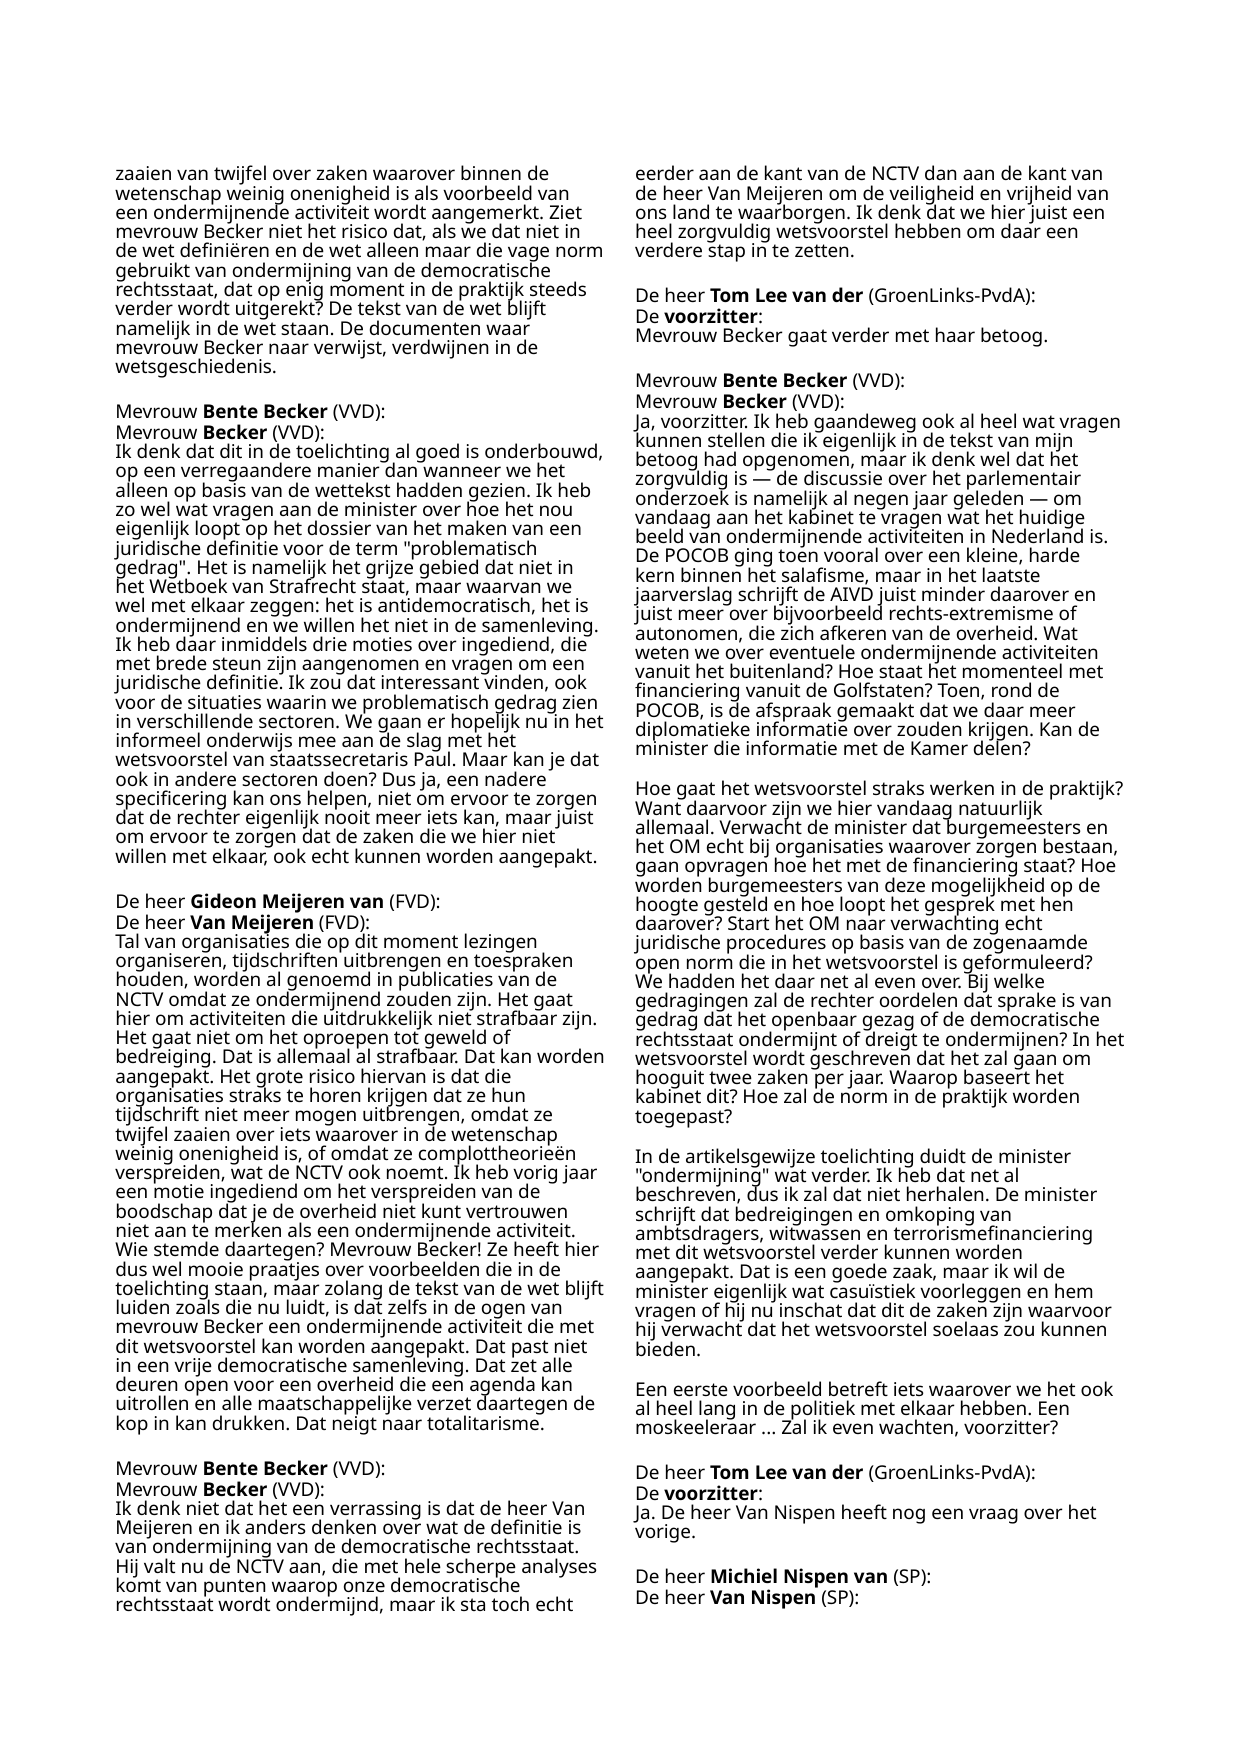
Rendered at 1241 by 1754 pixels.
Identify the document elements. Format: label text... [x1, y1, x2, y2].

text De heer Van Nispen (SP): [635, 1589, 1125, 1608]
text Ik denk dat dit in de toelichting al goed is onderbouwd, op een verregaandere manier dan wanneer we het alleen op basis van de wettekst hadden gezien. Ik heb zo wel wat vragen aan de minister over hoe het nou eigenlijk loopt op het dossier van het maken van een juridische definitie voor de term "problematisch gedrag". Het is namelijk het grijze gebied dat niet in het Wetboek van Strafrecht staat, maar waarvan we wel met elkaar zeggen: het is antidemocratisch, het is ondermijnend en we willen het niet in de samenleving. Ik heb daar inmiddels drie moties over ingediend, die met brede steun zijn aangenomen en vragen om een juridische definitie. Ik zou dat interessant vinden, ook voor de situaties waarin we problematisch gedrag zien in verschillende sectoren. We gaan er hopelijk nu in het informeel onderwijs mee aan de slag met het wetsvoorstel van staatssecretaris Paul. Maar kan je dat ook in andere sectoren doen? Dus ja, een nadere specificering kan ons helpen, niet om ervoor te zorgen dat de rechter eigenlijk nooit meer iets kan, maar juist om ervoor te zorgen dat de zaken die we hier niet willen met elkaar, ook echt kunnen worden aangepakt. [115, 443, 605, 867]
text Mevrouw Bente Becker (VVD): [115, 398, 605, 424]
text In de artikelsgewijze toelichting duidt de minister "ondermijning" wat verder. Ik heb dat net al beschreven, dus ik zal dat niet herhalen. De minister schrijft dat bedreigingen en omkoping van ambtsdragers, witwassen en terrorismefinanciering met dit wetsvoorstel verder kunnen worden aangepakt. Dat is een goede zaak, maar ik wil de minister eigenlijk wat casuïstiek voorleggen en hem vragen of hij nu inschat dat dit de zaken zijn waarvoor hij verwacht dat het wetsvoorstel soelaas zou kunnen bieden. [635, 1148, 1125, 1360]
text De heer Michiel Nispen van (SP): [635, 1563, 1125, 1589]
text Ik denk niet dat het een verrassing is dat de heer Van Meijeren en ik anders denken over wat de definitie is van ondermijning van de democratische rechtsstaat. Hij valt nu de NCTV aan, die met hele scherpe analyses komt van punten waarop onze democratische rechtsstaat wordt ondermijnd, maar ik sta toch echt [115, 1500, 605, 1615]
text Mevrouw Becker (VVD): [115, 424, 605, 443]
text zaaien van twijfel over zaken waarover binnen de wetenschap weinig onenigheid is als voorbeeld van een ondermijnende activiteit wordt aangemerkt. Ziet mevrouw Becker niet het risico dat, als we dat niet in de wet definiëren en de wet alleen maar die vage norm gebruikt van ondermijning van de democratische rechtsstaat, dat op enig moment in de praktijk steeds verder wordt uitgerekt? De tekst van de wet blijft namelijk in de wet staan. De documenten waar mevrouw Becker naar verwijst, verdwijnen in de wetsgeschiedenis. [115, 165, 605, 377]
text Mevrouw Becker (VVD): [115, 1481, 605, 1500]
text Ja, voorzitter. Ik heb gaandeweg ook al heel wat vragen kunnen stellen die ik eigenlijk in de tekst van mijn betoog had opgenomen, maar ik denk wel dat het zorgvuldig is — de discussie over het parlementair onderzoek is namelijk al negen jaar geleden — om vandaag aan het kabinet te vragen wat het huidige beeld van ondermijnende activiteiten in Nederland is. De POCOB ging toen vooral over een kleine, harde kern binnen het salafisme, maar in het laatste jaarverslag schrijft de AIVD juist minder daarover en juist meer over bijvoorbeeld rechts-extremisme of autonomen, die zich afkeren van de overheid. Wat weten we over eventuele ondermijnende activiteiten vanuit het buitenland? Hoe staat het momenteel met financiering vanuit de Golfstaten? Toen, rond de POCOB, is de afspraak gemaakt dat we daar meer diplomatieke informatie over zouden krijgen. Kan de minister die informatie met de Kamer delen? [635, 413, 1125, 759]
text Mevrouw Bente Becker (VVD): [115, 1455, 605, 1481]
text Mevrouw Becker (VVD): [635, 393, 1125, 413]
text Tal van organisaties die op dit moment lezingen organiseren, tijdschriften uitbrengen en toespraken houden, worden al genoemd in publicaties van de NCTV omdat ze ondermijnend zouden zijn. Het gaat hier om activiteiten die uitdrukkelijk niet strafbaar zijn. Het gaat niet om het oproepen tot geweld of bedreiging. Dat is allemaal al strafbaar. Dat kan worden aangepakt. Het grote risico hiervan is dat die organisaties straks te horen krijgen dat ze hun tijdschrift niet meer mogen uitbrengen, omdat ze twijfel zaaien over iets waarover in de wetenschap weinig onenigheid is, of omdat ze complottheorieën verspreiden, wat de NCTV ook noemt. Ik heb vorig jaar een motie ingediend om het verspreiden van de boodschap dat je de overheid niet kunt vertrouwen niet aan te merken als een ondermijnende activiteit. Wie stemde daartegen? Mevrouw Becker! Ze heeft hier dus wel mooie praatjes over voorbeelden die in de toelichting staan, maar zolang de tekst van de wet blijft luiden zoals die nu luidt, is dat zelfs in de ogen van mevrouw Becker een ondermijnende activiteit die met dit wetsvoorstel kan worden aangepakt. Dat past niet in een vrije democratische samenleving. Dat zet alle deuren open voor een overheid die een agenda kan uitrollen en alle maatschappelijke verzet daartegen de kop in kan drukken. Dat neigt naar totalitarisme. [115, 933, 605, 1434]
text De heer Van Meijeren (FVD): [115, 914, 605, 933]
text De heer Tom Lee van der (GroenLinks-PvdA): [635, 1459, 1125, 1485]
text Hoe gaat het wetsvoorstel straks werken in de praktijk? Want daarvoor zijn we hier vandaag natuurlijk allemaal. Verwacht de minister dat burgemeesters en het OM echt bij organisaties waarover zorgen bestaan, gaan opvragen hoe het met de financiering staat? Hoe worden burgemeesters van deze mogelijkheid op de hoogte gesteld en hoe loopt het gesprek met hen daarover? Start het OM naar verwachting echt juridische procedures op basis van de zogenaamde open norm die in het wetsvoorstel is geformuleerd? We hadden het daar net al even over. Bij welke gedragingen zal de rechter oordelen dat sprake is van gedrag dat het openbaar gezag of de democratische rechtsstaat ondermijnt of dreigt te ondermijnen? In het wetsvoorstel wordt geschreven dat het zal gaan om hooguit twee zaken per jaar. Waarop baseert het kabinet dit? Hoe zal de norm in de praktijk worden toegepast? [635, 780, 1125, 1127]
text De voorzitter: [635, 1485, 1125, 1504]
text eerder aan de kant van de NCTV dan aan de kant van de heer Van Meijeren om de veiligheid en vrijheid van ons land te waarborgen. Ik denk dat we hier juist een heel zorgvuldig wetsvoorstel hebben om daar een verdere stap in te zetten. [635, 165, 1125, 262]
text De heer Tom Lee van der (GroenLinks-PvdA): [635, 282, 1125, 308]
text De voorzitter: [635, 308, 1125, 327]
text Een eerste voorbeeld betreft iets waarover we het ook al heel lang in de politiek met elkaar hebben. Een moskeeleraar ... Zal ik even wachten, voorzitter? [635, 1381, 1125, 1438]
text Mevrouw Becker gaat verder met haar betoog. [635, 327, 1125, 347]
text Mevrouw Bente Becker (VVD): [635, 368, 1125, 393]
text De heer Gideon Meijeren van (FVD): [115, 888, 605, 914]
text Ja. De heer Van Nispen heeft nog een vraag over het vorige. [635, 1504, 1125, 1543]
